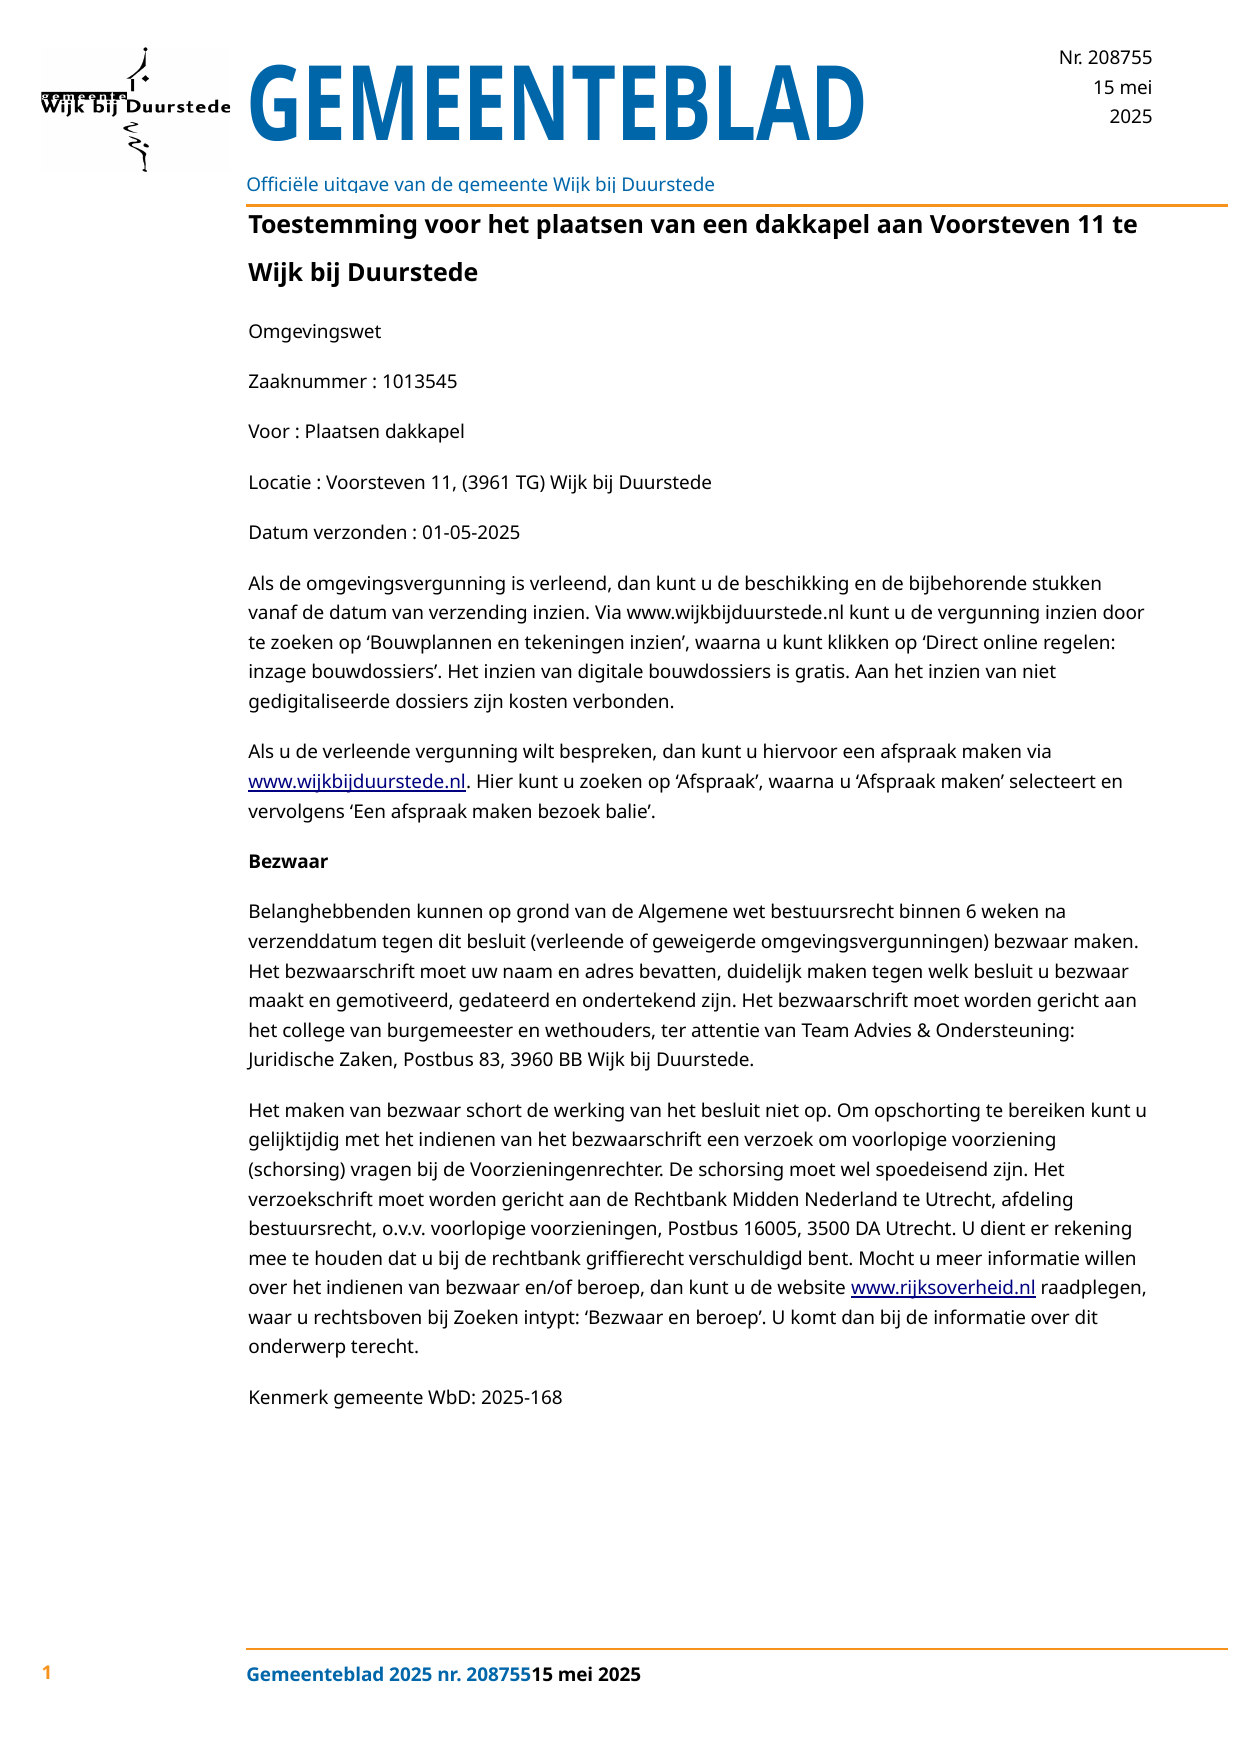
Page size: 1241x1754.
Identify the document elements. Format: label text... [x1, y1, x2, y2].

text Het maken van bezwaar schort de werking van het besluit niet op. Om opschorting te bereiken kunt u gelijktijdig met het indienen van het bezwaarschrift een verzoek om voorlopige voorziening (schorsing) vragen bij de Voorzieningenrechter. De schorsing moet wel spoedeisend zijn. Het verzoekschrift moet worden gericht aan de Rechtbank Midden Nederland te Utrecht, afdeling bestuursrecht, o.v.v. voorlopige voorzieningen, Postbus 16005, 3500 DA Utrecht. U dient er rekening mee te houden dat u bij de rechtbank griffierecht verschuldigd bent. Mocht u meer informatie willen over het indienen van bezwaar en/of beroep, dan kunt u de website www.rijksoverheid.nl raadplegen, waar u rechtsboven bij Zoeken intypt: ‘Bezwaar en beroep’. U komt dan bij de informatie over dit onderwerp terecht. [248, 1097, 1152, 1359]
text Als de omgevingsvergunning is verleend, dan kunt u de beschikking en de bijbehorende stukken vanaf de datum van verzending inzien. Via www.wijkbijduurstede.nl kunt u de vergunning inzien door te zoeken op ‘Bouwplannen en tekeningen inzien’, waarna u kunt klikken op ‘Direct online regelen: inzage bouwdossiers’. Het inzien van digitale bouwdossiers is gratis. Aan het inzien van niet gedigitaliseerde dossiers zijn kosten verbonden. [248, 570, 1152, 714]
text Locatie : Voorsteven 11, (3961 TG) Wijk bij Duurstede [248, 469, 1152, 495]
text Voor : Plaatsen dakkapel [248, 419, 1152, 444]
picture [41, 47, 231, 172]
text Als u de verleende vergunning wilt bespreken, dan kunt u hiervoor een afspraak maken via www.wijkbijduurstede.nl. Hier kunt u zoeken op ‘Afspraak’, waarna u ‘Afspraak maken’ selecteert en vervolgens ‘Een afspraak maken bezoek balie’. [248, 739, 1152, 824]
text Kenmerk gemeente WbD: 2025-168 [248, 1384, 1152, 1410]
text Zaaknummer : 1013545 [248, 368, 1152, 394]
text Bezwaar [248, 848, 1152, 874]
text Belanghebbenden kunnen op grond van de Algemene wet bestuursrecht binnen 6 weken na verzenddatum tegen dit besluit (verleende of geweigerde omgevingsvergunningen) bezwaar maken. Het bezwaarschrift moet uw naam en adres bevatten, duidelijk maken tegen welk besluit u bezwaar maakt en gemotiveerd, gedateerd en ondertekend zijn. Het bezwaarschrift moet worden gericht aan het college van burgemeester en wethouders, ter attentie van Team Advies & Ondersteuning: Juridische Zaken, Postbus 83, 3960 BB Wijk bij Duurstede. [248, 899, 1152, 1072]
text Datum verzonden : 01-05-2025 [248, 519, 1152, 545]
text Toestemming voor het plaatsen van een dakkapel aan Voorsteven 11 te Wijk bij Duurstede [248, 207, 1152, 288]
text Omgevingswet [248, 318, 1152, 344]
